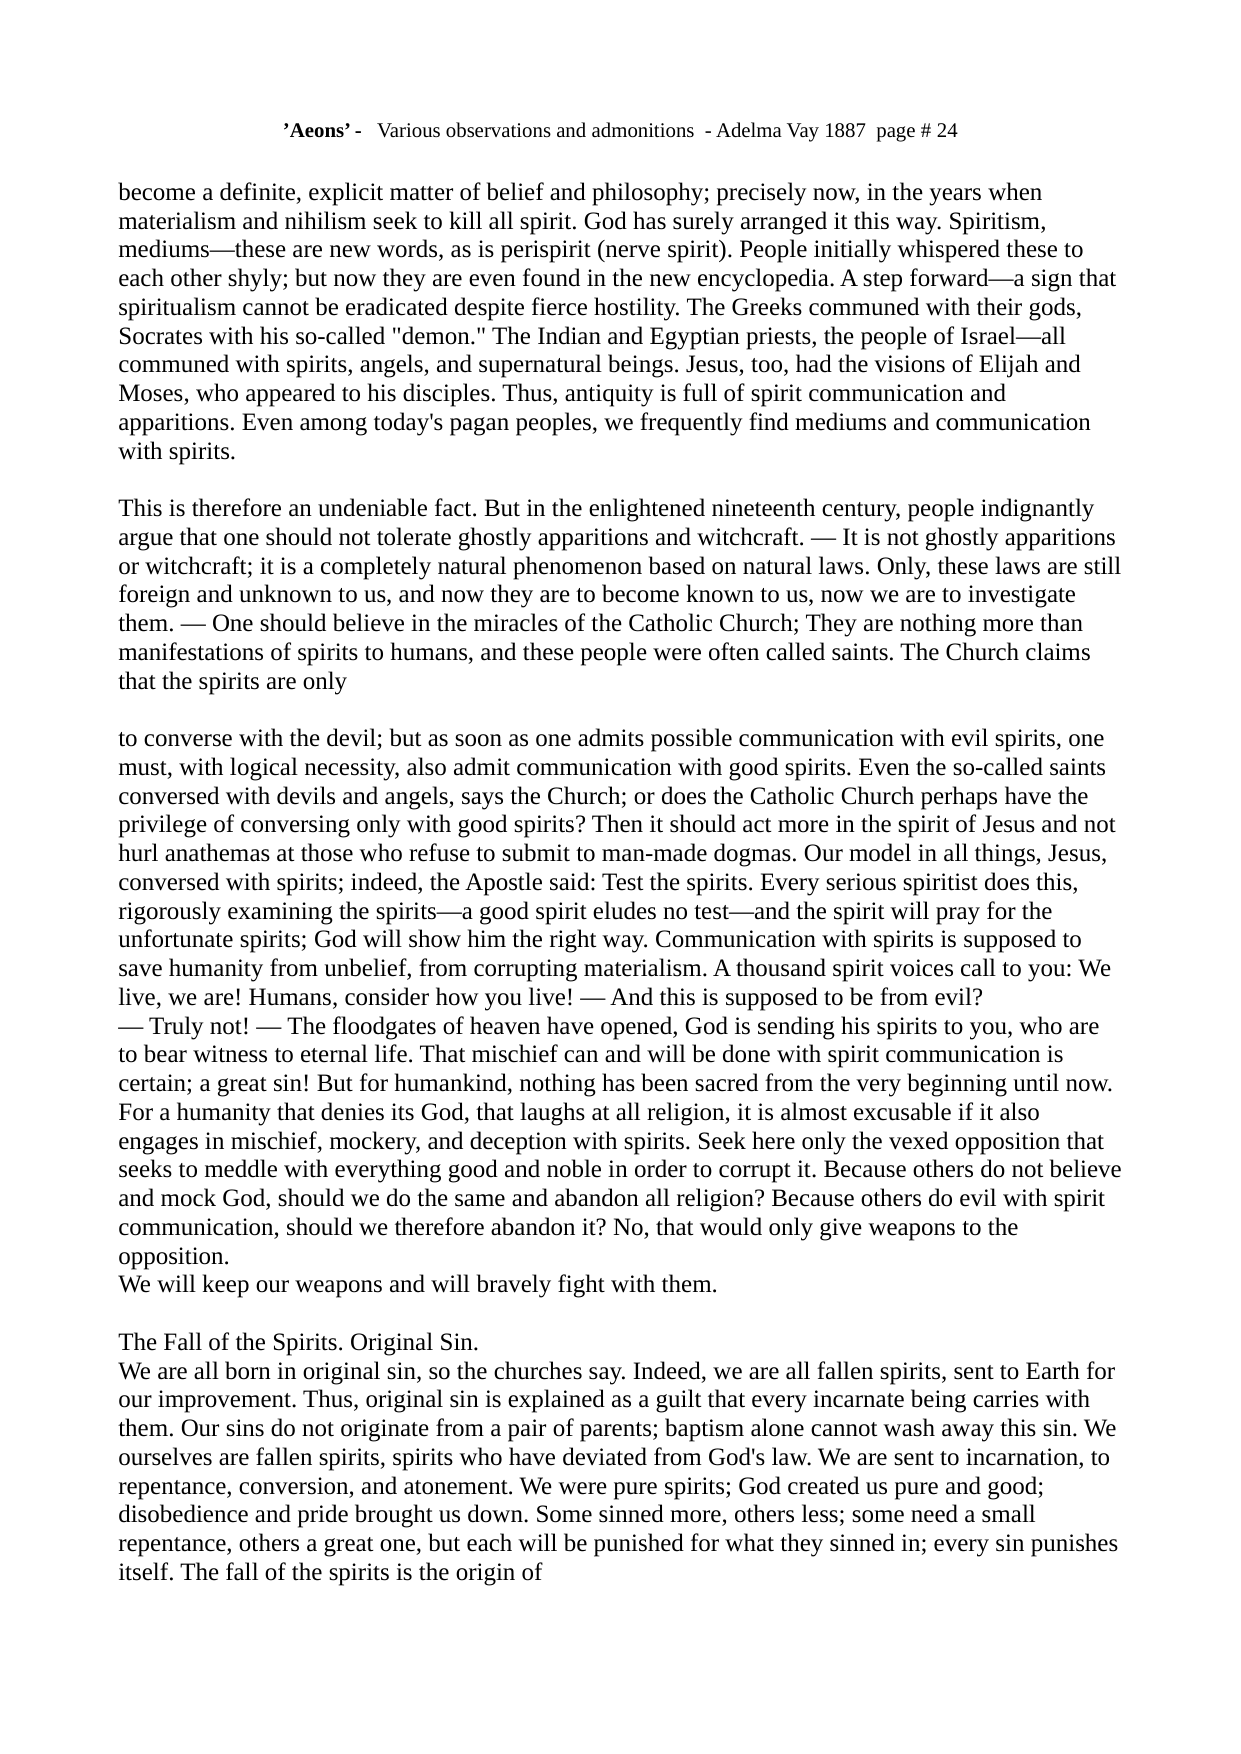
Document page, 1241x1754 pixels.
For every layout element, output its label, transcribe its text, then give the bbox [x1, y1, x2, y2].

text This is therefore an undeniable fact. But in the enlightened nineteenth century, people indignantly argue that one should not tolerate ghostly apparitions and witchcraft. — It is not ghostly apparitions or witchcraft; it is a completely natural phenomenon based on natural laws. Only, these laws are still foreign and unknown to us, and now they are to become known to us, now we are to investigate them. — One should believe in the miracles of the Catholic Church; They are nothing more than manifestations of spirits to humans, and these people were often called saints. The Church claims that the spirits are only [118, 493, 1122, 694]
text become a definite, explicit matter of belief and philosophy; precisely now, in the years when materialism and nihilism seek to kill all spirit. God has surely arranged it this way. Spiritism, mediums—these are new words, as is perispirit (nerve spirit). People initially whispered these to each other shyly; but now they are even found in the new encyclopedia. A step forward—a sign that spiritualism cannot be eradicated despite fierce hostility. The Greeks communed with their gods, Socrates with his so-called "demon." The Indian and Egyptian priests, the people of Israel—all communed with spirits, angels, and supernatural beings. Jesus, too, had the visions of Elijah and Moses, who appeared to his disciples. Thus, antiquity is full of spirit communication and apparitions. Even among today's pagan peoples, we frequently find mediums and communication with spirits. [118, 177, 1122, 464]
text The Fall of the Spirits. Original Sin. [118, 1327, 1122, 1356]
text — Truly not! — The floodgates of heaven have opened, God is sending his spirits to you, who are to bear witness to eternal life. That mischief can and will be done with spirit communication is certain; a great sin! But for humankind, nothing has been sacred from the very beginning until now. For a humanity that denies its God, that laughs at all religion, it is almost excusable if it also engages in mischief, mockery, and deception with spirits. Seek here only the vexed opposition that seeks to meddle with everything good and noble in order to corrupt it. Because others do not believe and mock God, should we do the same and abandon all religion? Because others do evil with spirit communication, should we therefore abandon it? No, that would only give weapons to the opposition. [118, 1011, 1122, 1269]
text to converse with the devil; but as soon as one admits possible communication with evil spirits, one must, with logical necessity, also admit communication with good spirits. Even the so-called saints conversed with devils and angels, says the Church; or does the Catholic Church perhaps have the privilege of conversing only with good spirits? Then it should act more in the spirit of Jesus and not hurl anathemas at those who refuse to submit to man-made dogmas. Our model in all things, Jesus, conversed with spirits; indeed, the Apostle said: Test the spirits. Every serious spiritist does this, rigorously examining the spirits—a good spirit eludes no test—and the spirit will pray for the unfortunate spirits; God will show him the right way. Communication with spirits is supposed to save humanity from unbelief, from corrupting materialism. A thousand spirit voices call to you: We live, we are! Humans, consider how you live! — And this is supposed to be from evil? [118, 723, 1122, 1011]
text We will keep our weapons and will bravely fight with them. [118, 1269, 1122, 1298]
text We are all born in original sin, so the churches say. Indeed, we are all fallen spirits, sent to Earth for our improvement. Thus, original sin is explained as a guilt that every incarnate being carries with them. Our sins do not originate from a pair of parents; baptism alone cannot wash away this sin. We ourselves are fallen spirits, spirits who have deviated from God's law. We are sent to incarnation, to repentance, conversion, and atonement. We were pure spirits; God created us pure and good; disobedience and pride brought us down. Some sinned more, others less; some need a small repentance, others a great one, but each will be punished for what they sinned in; every sin punishes itself. The fall of the spirits is the origin of [118, 1356, 1122, 1586]
